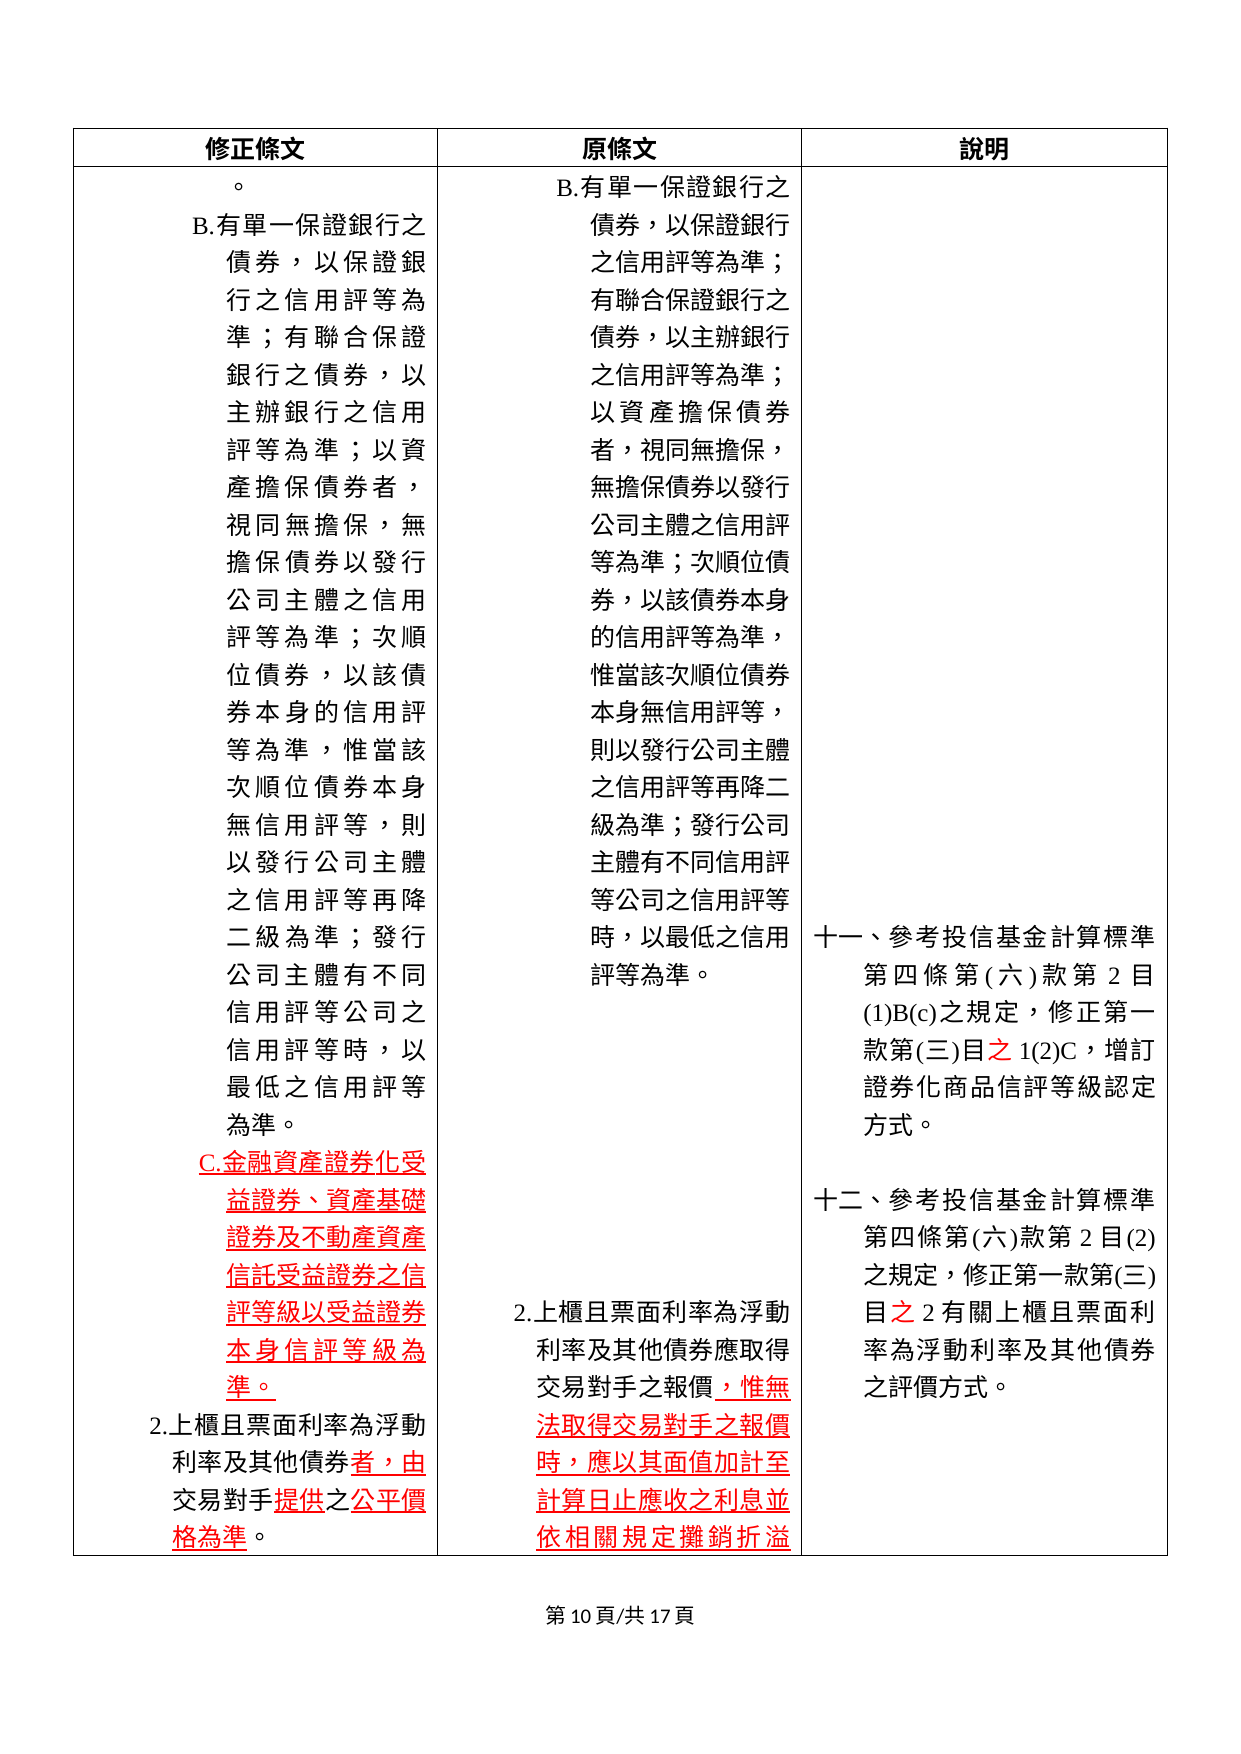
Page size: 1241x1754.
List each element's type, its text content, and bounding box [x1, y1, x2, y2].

table_header 修正條文 [74, 129, 437, 166]
table_header 說明 [802, 129, 1167, 166]
table_cell B.有單一保證銀行之債券，以保證銀行之信用評等為準；有聯合保證銀行之債券，以主辦銀行之信用評等為準；以資產擔保債券者，視同無擔保，無擔保債券以發行公司主體之信用評等為準；次順位債券，以該債券本身的信用評等為準，惟當該次順位債券本身無信用評等，則以發行公司主體之信用評等再降二級為準；發行公司主體有不同信用評等公司之信用評等時，以最低之信用評等為準。 2.上櫃且票面利率為浮動利率及其他債券應取得交易對手之報價，惟無法取得交易對手之報價時，應以其面值加計至計算日止應收之利息並依相關規定攤銷折溢 [438, 167, 801, 1555]
table_header 原條文 [438, 129, 801, 166]
table_cell 。 B.有單一保證銀行之債券，以保證銀行之信用評等為準；有聯合保證銀行之債券，以主辦銀行之信用評等為準；以資產擔保債券者，視同無擔保，無擔保債券以發行公司主體之信用評等為準；次順位債券，以該債券本身的信用評等為準，惟當該次順位債券本身無信用評等，則以發行公司主體之信用評等再降二級為準；發行公司主體有不同信用評等公司之信用評等時，以最低之信用評等為準。 C.金融資產證券化受益證券、資產基礎證券及不動產資產信託受益證券之信評等級以受益證券本身信評等級為準。 2.上櫃且票面利率為浮動利率及其他債券者，由交易對手提供之公平價格為準。 [74, 167, 437, 1555]
table_cell 參考投信基金計算標準第四條第(一)款第1目之規定，修正第一款第(一)目之1，增訂核准上市、上櫃契約之興櫃股票之評價方式。 參考投信基金計算標準第四條第(一)款第1目之規定，修正第一款第(一)目之2，增訂核准上市、上櫃契約之興櫃股票之同種類增資或承銷股票亦適用第一款第(一)目之1之規定。 參考投信基金計算標準第四條第(一)款第2目之規定，修正第一款第(一)目之3，增訂因財務困難而暫停交易股票之評價方式。 參考投信基金計算標準第四條第(一)款第3目及第4目之規定，修正第一款第(一)目之4有關暫停交易股票於恢復交易之評價方式。 參考投信基金計算標準第四條第(一)款第5目之規定，修正第一款第(一)目之5有關因財務困難而暫停交易股票若暫停交易期滿而終止交易之評價方式。 為適用明確，參考投信基金計算標準第四條第(一)款第6目之規定，第一款第(一)目之6酌作文字修正。 參考投信基金計算標準第四條第(一)款第8目之規定，增訂有關因公司分割減資而終止上市、上櫃股票之評價方式。原第一款第(一)目之7移列第一款第(一)目之9。 原興櫃股票之評價方式移列至第一款第(一)目1，另參考投信基金計算標準第四條第(一)款第10目之規定，修正第一款第(一)目之8，明定「財務困難」之定義。 參考投信基金計算標準第四條第(五)款之規定，修正第一款第(二)目公債之評價方式。 參考投信基金計算標準第四條第(六)款第2目(1)A有關債券到期年限未滿1個月之計算方式及有買權及賣權之債券之到期年限計算方式，修正第一款第(三)目之1(1)。 參考投信基金計算標準第四條第(六)款第2目(1)B(c)之規定，修正第一款第(三)目之1(2)C，增訂證券化商品信評等級認定方式。 參考投信基金計算標準第四條第(六)款第2目(2)之規定，修正第一款第(三)目之2有關上櫃且票面利率為浮動利率及其他債券之評價方式。 為適用明確，酌修第一款第(四)目之1及3之文字。 參考投信基金計算標準第四條第(四)款第2目之規定，修正第一款第(四)目之4，增訂暫停交易轉換公司債於恢復日之評價方式。 參考投信基金計算標準第四條第(七)款之規定，修正第一款第(五)目有關附買回債券及短期票券之評價方式。 參考共同管理辦法第四條第一項第八款之規定，將「國內」或「國外」修正為「境內」或「境外」，以下修正亦同；並修正中央信託局名稱為臺灣銀行，修正第一款第(七)目。 參考信託資金集合管理運用帳戶信託財產淨資產價值之計算標準第三條第一款第(八)目之規定，增訂第一款第(八)目有關證券投資信託基金及共同信託基金之評價方式；以下目次配合調整。 配合共同管理辦法第二十三條第二項第七款之規定，修正第一款第(九)目，增訂境外金融債券之評價方式並酌修文字。 依共同管理辦法第二十三條第二項第十款之規定，修正第一款第(十)目「國外共同基金」之名稱為「境外基金受益憑證、基金股份或投資單位」，並參考投信基金計算標準第四條第(十一)款之規定，修正其評價方式。 配合法規體例，移列第一款第(十)目至第(十七)目並酌修文字。 考量共同信託基金可運用信託財產於境外衍生性金融商品及境外期貨，為適用明確，爰酌修第一款第(十一)目及第(十二)目文字。 第一款第(十三)目酌作文字修正。 第一款第(十四)目酌作文字修正。 第一款第(十六)目酌作文字修正。 依信託業營運範圍受益權轉讓限制風險揭露及行銷訂約管理辦法第十八條規定，就原第一款第(十七)目「其他相關法規表彰持有人所得享有信託受益權之證券」應僅有共同信託基金及證券化商品，考量本計算標準已於第一款第(三)目、第(八)目及第(十六)目訂定相關評價方式，爰刪除原第(十七)目，並將原第一款第(十)目移列至本目，增訂上櫃標的之評價方式並酌作文字修正。 參考投信基金計算標準第六條之規定，修正第二款第(一)目有關計算日無相關價格之處理方式，另第(二)目酌作文字修正。 [802, 167, 1167, 1555]
